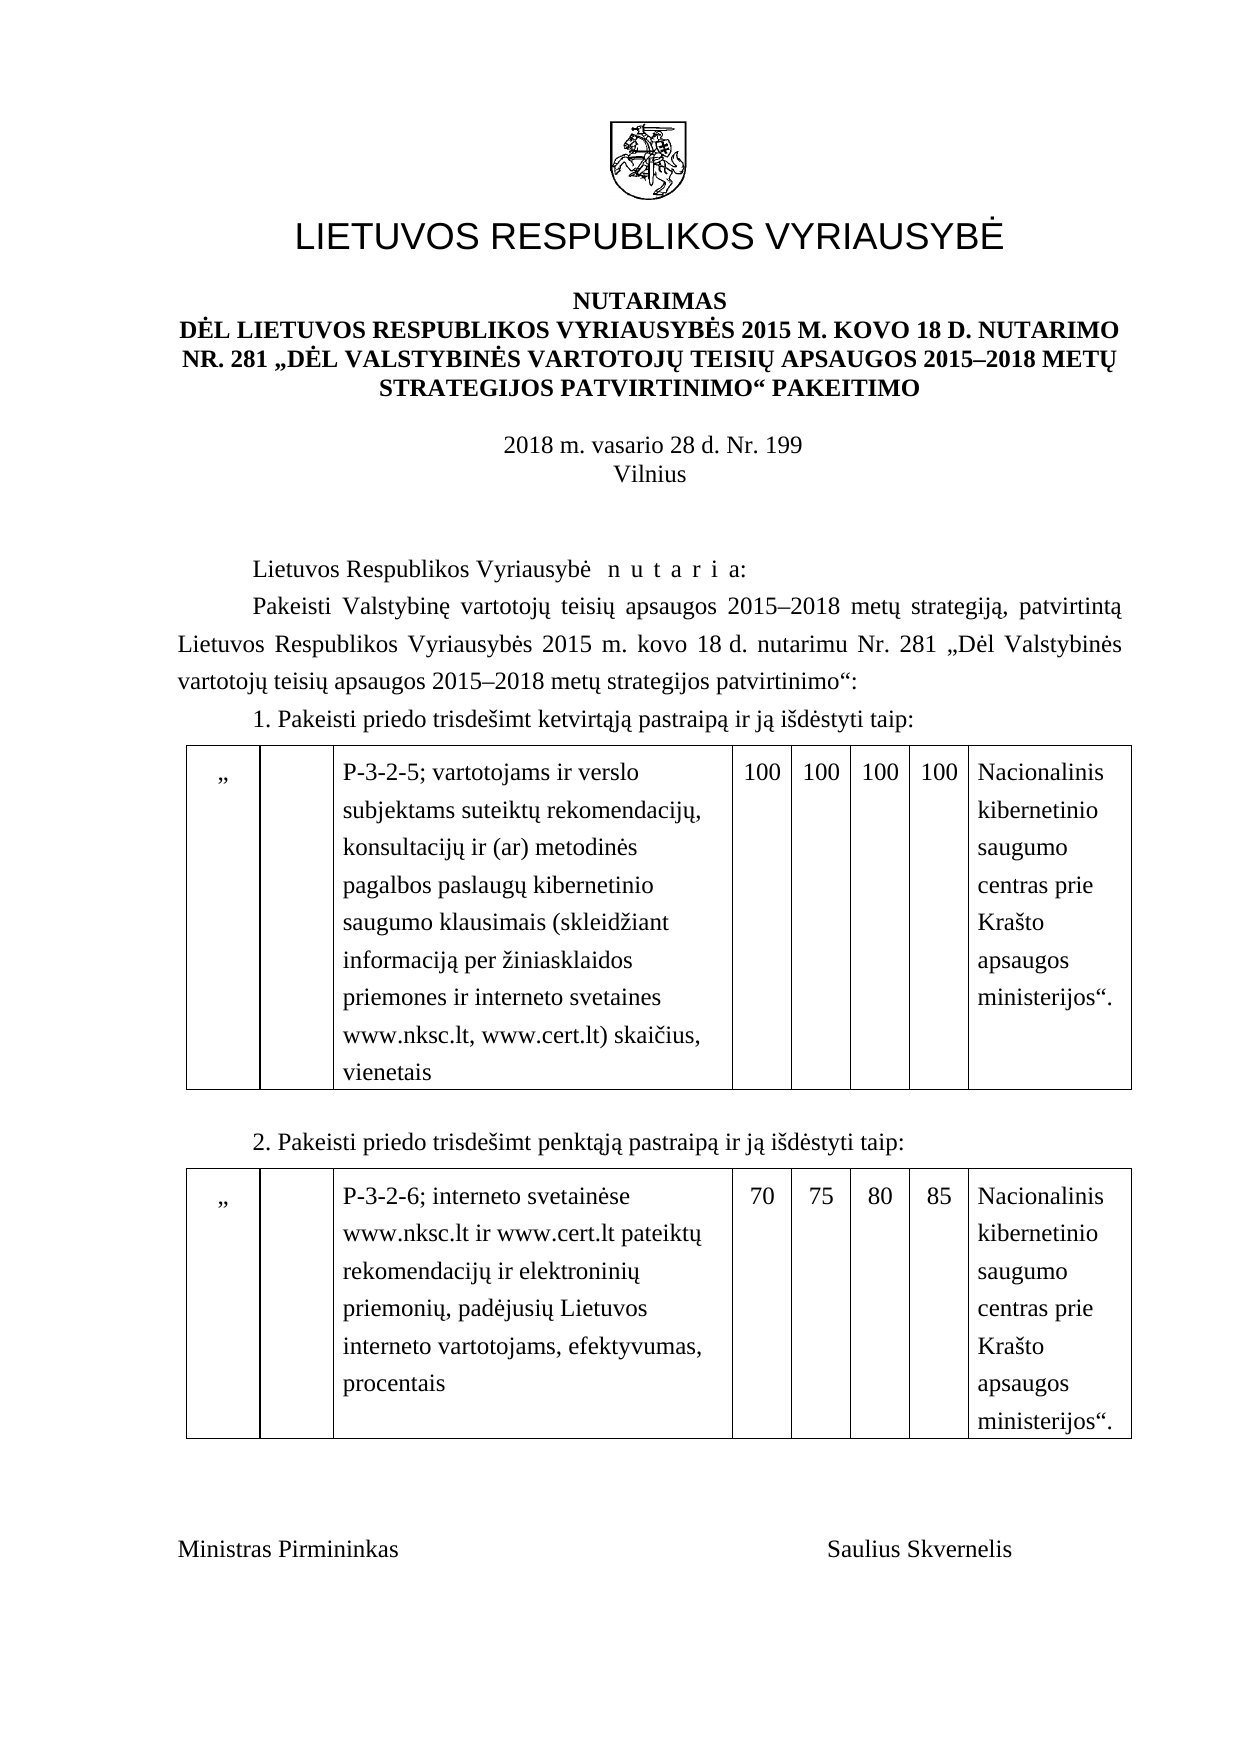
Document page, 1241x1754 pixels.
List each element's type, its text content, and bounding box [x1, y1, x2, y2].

table_header 75 [792, 1169, 850, 1438]
text nutarimas [177, 286, 1122, 315]
table_header Nacionalinis kibernetinio saugumo centras prie Krašto apsaugos ministerijos“. [969, 1169, 1131, 1438]
text 2018 m. vasario 28 d. Nr. 199 [177, 430, 1122, 459]
table_header [261, 1169, 333, 1438]
table_header 100 [910, 746, 968, 1089]
text Lietuvos Respublikos Vyriausybė nutaria: [177, 545, 1122, 583]
text Ministras Pirmininkas Saulius Skvernelis [177, 1534, 1122, 1562]
text Pakeisti Valstybinę vartotojų teisių apsaugos 2015–2018 metų strategiją, patvirtintą Lietuvos Respublikos Vyriausybės 2015 m. kovo 18 d. nutarimu Nr. 281 „Dėl Valstybinės vartotojų teisių apsaugos 2015–2018 metų strategijos patvirtinimo“: [177, 583, 1122, 695]
table_header 80 [851, 1169, 909, 1438]
table_header [261, 746, 333, 1089]
table_header 100 [792, 746, 850, 1089]
table_header Nacionalinis kibernetinio saugumo centras prie Krašto apsaugos ministerijos“. [969, 746, 1131, 1089]
table_header 70 [733, 1169, 791, 1438]
table_header 100 [733, 746, 791, 1089]
table_header 100 [851, 746, 909, 1089]
text Vilnius [177, 459, 1122, 488]
table_header P-3-2-5; vartotojams ir verslo subjektams suteiktų rekomendacijų, konsultacijų ir (ar) metodinės pagalbos paslaugų kibernetinio saugumo klausimais (skleidžiant informaciją per žiniasklaidos priemones ir interneto svetaines www.nksc.lt, www.cert.lt) skaičius, vienetais [334, 746, 732, 1089]
text DĖL LIETUVOS RESPUBLIKOS VYRIAUSYBĖS 2015 M. KOVO 18 D. NUTARIMO NR. 281 „Dėl VALSTYBINĖS VARTOTOJŲ TEISIŲ APSAUGOS 2015–2018 METŲ STRATEGIJOS PATVIRTINIMO“ PAKEITIMO [177, 315, 1122, 401]
text 1. Pakeisti priedo trisdešimt ketvirtąją pastraipą ir ją išdėstyti taip: [177, 695, 1122, 733]
text Lietuvos Respublikos Vyriausybė [177, 214, 1122, 258]
table_header P-3-2-6; interneto svetainėse www.nksc.lt ir www.cert.lt pateiktų rekomendacijų ir elektroninių priemonių, padėjusių Lietuvos interneto vartotojams, efektyvumas, procentais [334, 1169, 732, 1438]
text 2. Pakeisti priedo trisdešimt penktąją pastraipą ir ją išdėstyti taip: [177, 1119, 1122, 1156]
table_header „ [187, 746, 259, 1089]
table_header 85 [910, 1169, 968, 1438]
table_header „ [187, 1169, 259, 1438]
